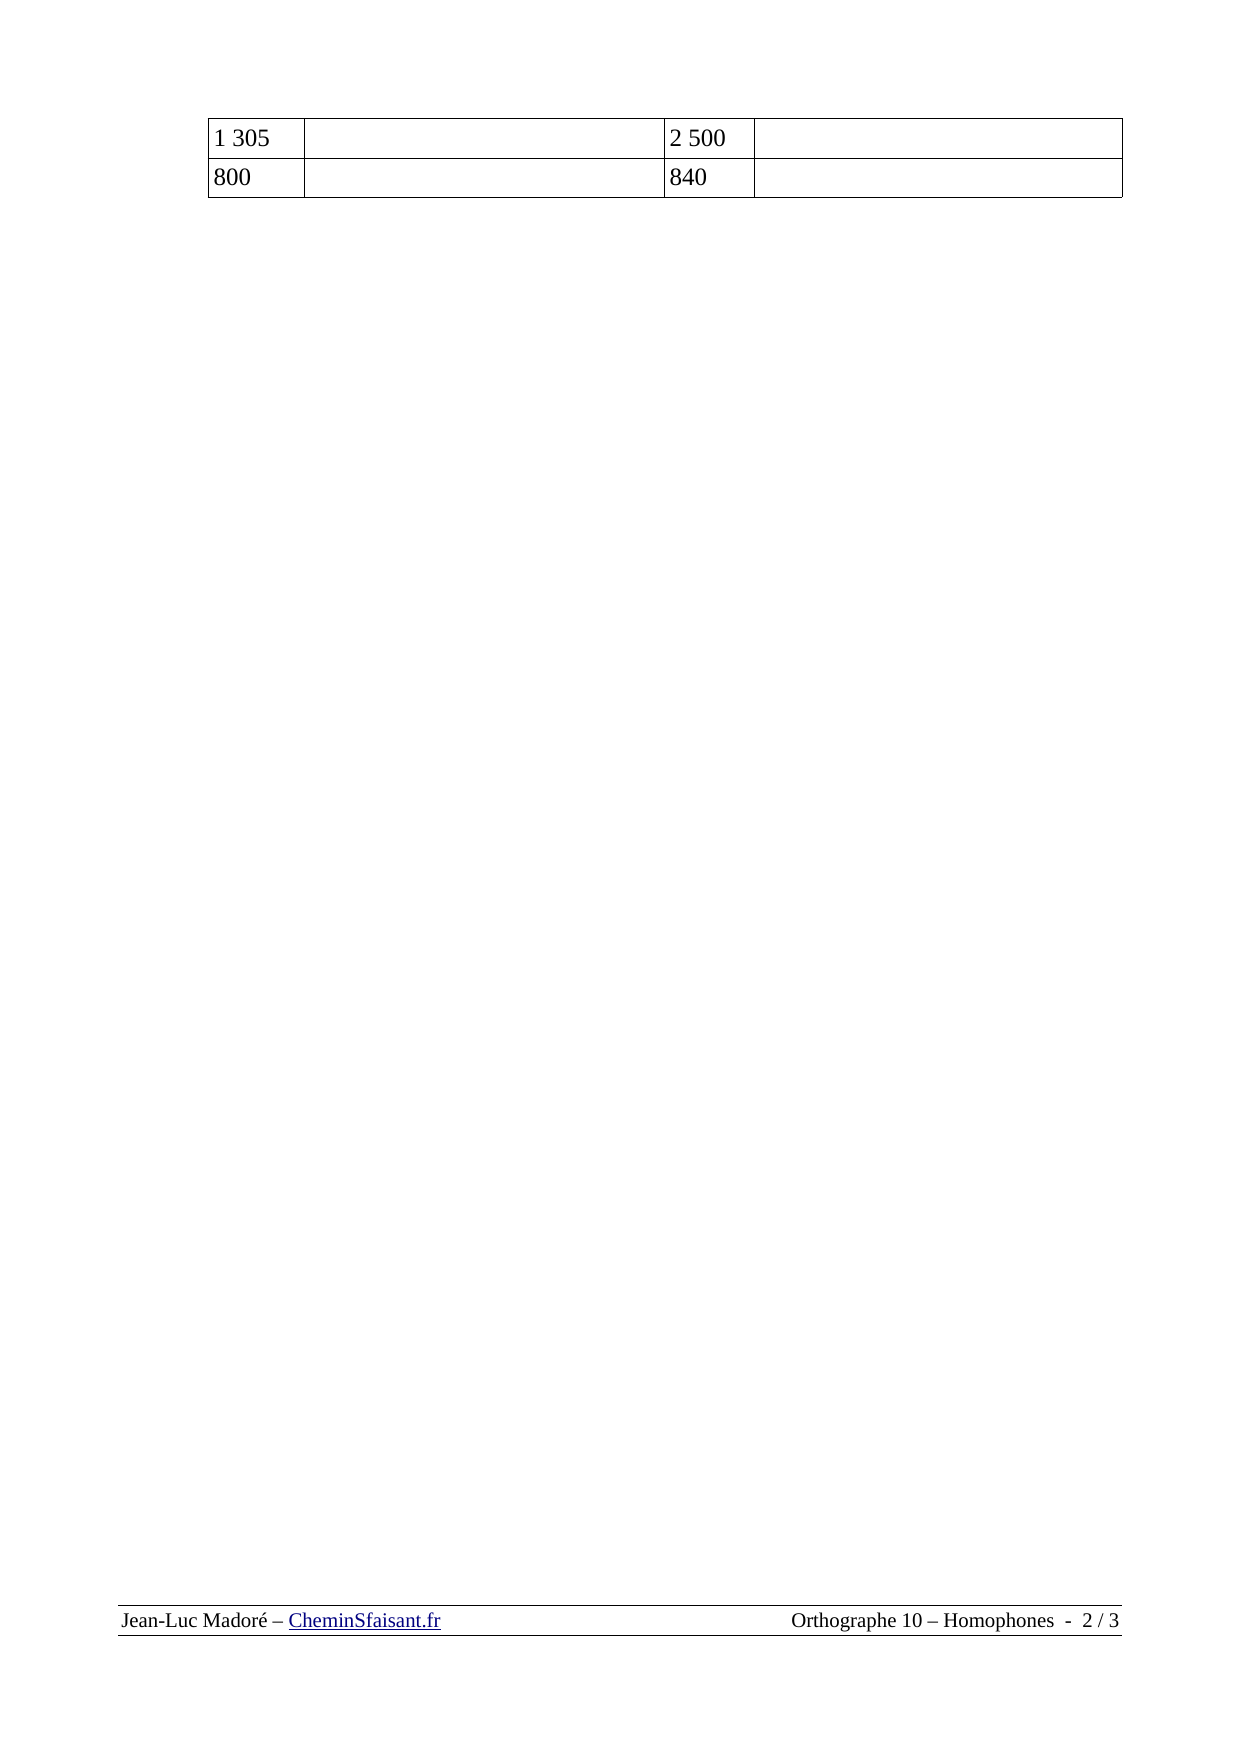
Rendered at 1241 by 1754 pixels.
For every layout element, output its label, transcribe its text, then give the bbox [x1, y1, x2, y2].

table_cell [755, 119, 1122, 157]
table_cell 1 305 [209, 119, 304, 157]
table_cell 2 500 [665, 119, 754, 157]
table_cell 840 [665, 159, 754, 197]
table_cell [305, 119, 664, 157]
table_cell [755, 159, 1122, 197]
table_cell [305, 159, 664, 197]
table_cell 800 [209, 159, 304, 197]
